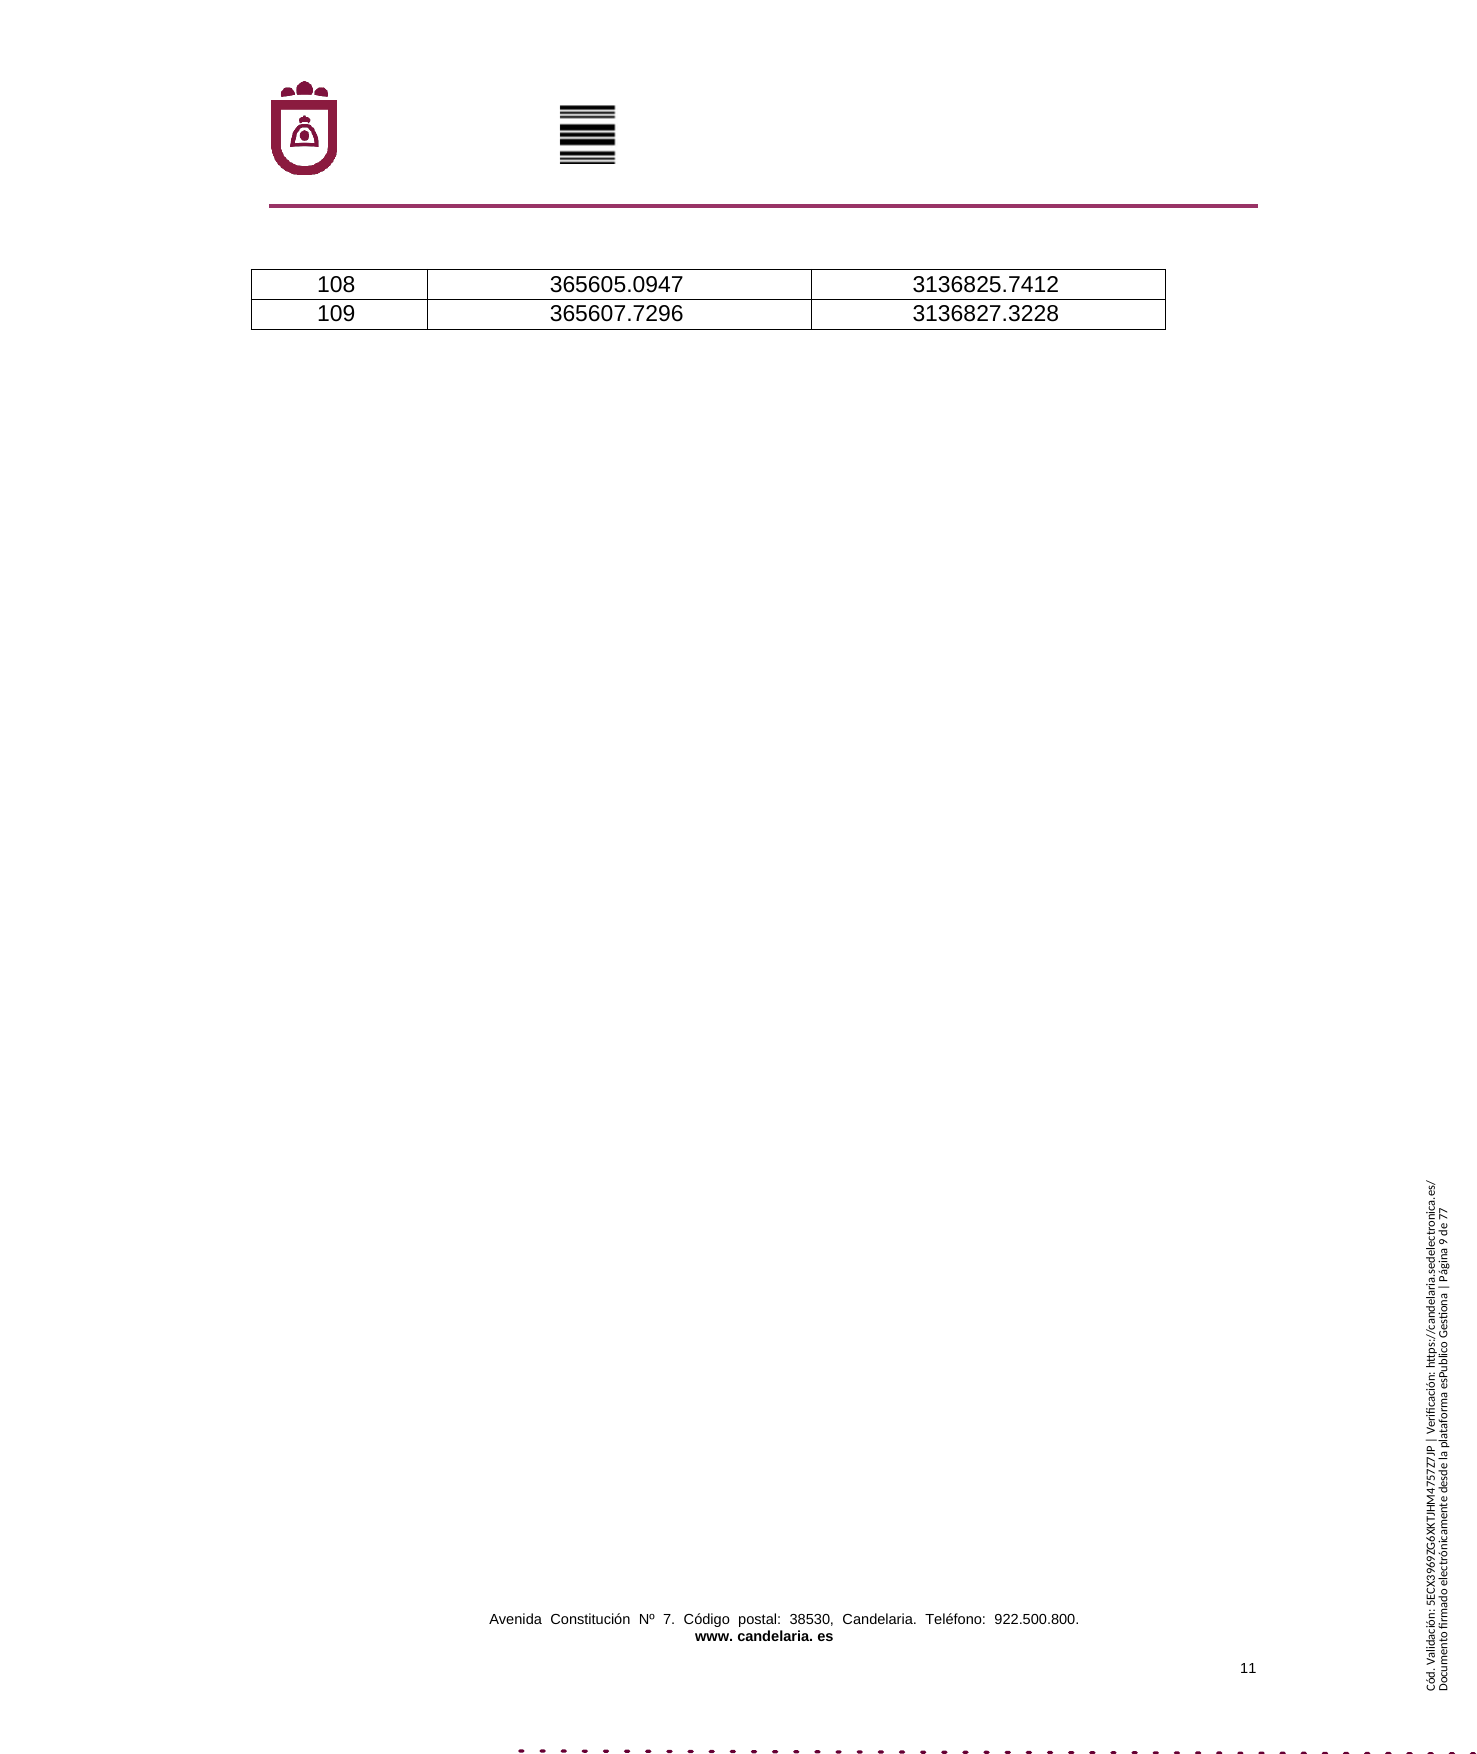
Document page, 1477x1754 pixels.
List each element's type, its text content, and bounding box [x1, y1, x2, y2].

table_cell 3136825.7412 [812, 270, 1165, 299]
table_cell 365607.7296 [428, 300, 811, 328]
table_cell 109 [252, 300, 427, 328]
table_cell 108 [252, 270, 427, 299]
table_cell 3136827.3228 [812, 300, 1165, 328]
table_cell 365605.0947 [428, 270, 811, 299]
